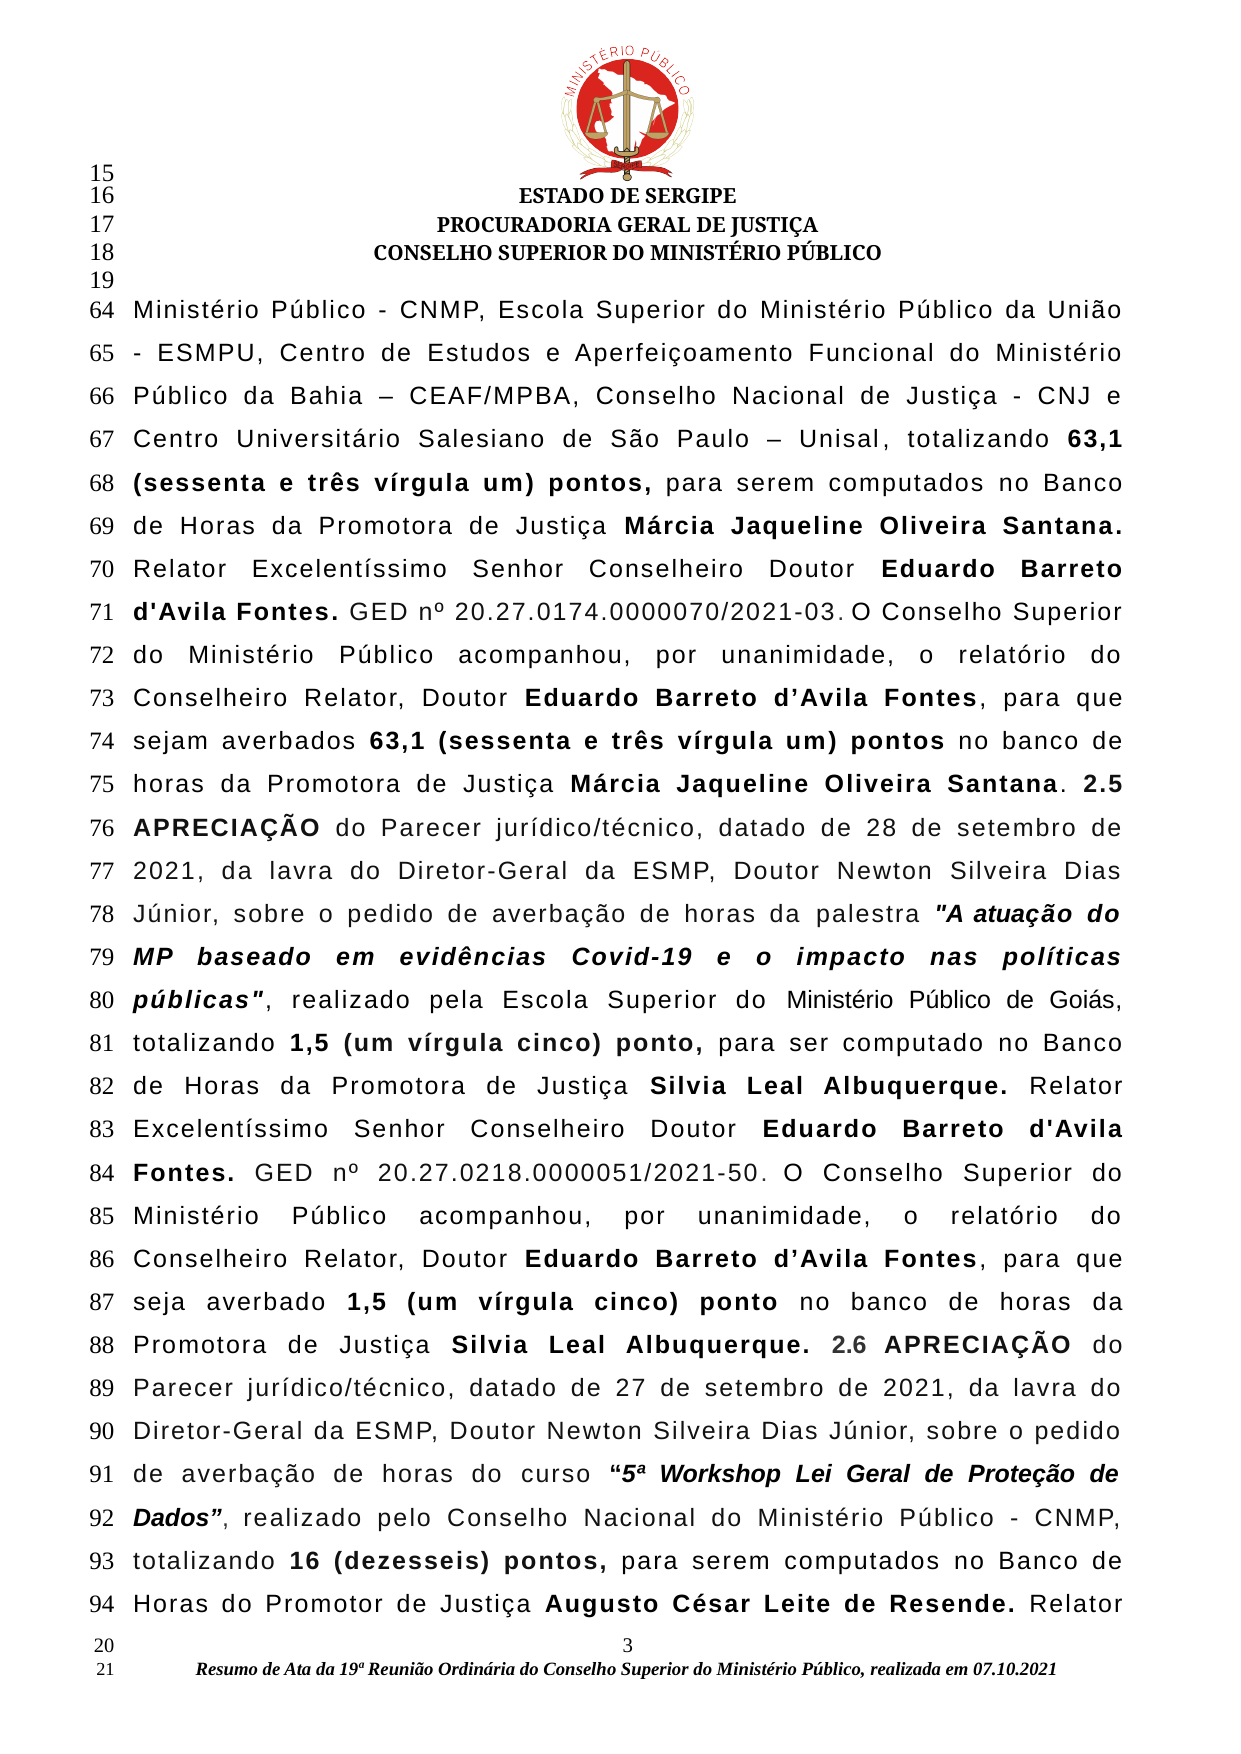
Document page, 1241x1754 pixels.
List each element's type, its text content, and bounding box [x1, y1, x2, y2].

text Ministério Público - CNMP, Escola Superior do Ministério Público da União - ESMPU, Centro de Estudos e Aperfeiçoamento Funcional do Ministério Público da Bahia – CEAF/MPBA, Conselho Nacional de Justiça - CNJ e Centro Universitário Salesiano de São Paulo – Unisal, totalizando 63,1 (sessenta e três vírgula um) pontos, para serem computados no Banco de Horas da Promotora de Justiça Márcia Jaqueline Oliveira Santana. Relator Excelentíssimo Senhor Conselheiro Doutor Eduardo Barreto d'Avila Fontes. GED nº 20.27.0174.0000070/2021-03. O Conselho Superior do Ministério Público acompanhou, por unanimidade, o relatório do Conselheiro Relator, Doutor Eduardo Barreto d’Avila Fontes, para que sejam averbados 63,1 (sessenta e três vírgula um) pontos no banco de horas da Promotora de Justiça Márcia Jaqueline Oliveira Santana. 2.5 APRECIAÇÃO do Parecer jurídico/técnico, datado de 28 de setembro de 2021, da lavra do Diretor-Geral da ESMP, Doutor Newton Silveira Dias Júnior, sobre o pedido de averbação de horas da palestra "A atuação do MP baseado em evidências Covid-19 e o impacto nas políticas públicas", realizado pela Escola Superior do Ministério Público de Goiás, totalizando 1,5 (um vírgula cinco) ponto, para ser computado no Banco de Horas da Promotora de Justiça Silvia Leal Albuquerque. Relator Excelentíssimo Senhor Conselheiro Doutor Eduardo Barreto d'Avila Fontes. GED nº 20.27.0218.0000051/2021-50. O Conselho Superior do Ministério Público acompanhou, por unanimidade, o relatório do Conselheiro Relator, Doutor Eduardo Barreto d’Avila Fontes, para que seja averbado 1,5 (um vírgula cinco) ponto no banco de horas da Promotora de Justiça Silvia Leal Albuquerque. 2.6 APRECIAÇÃO do Parecer jurídico/técnico, datado de 27 de setembro de 2021, da lavra do Diretor-Geral da ESMP, Doutor Newton Silveira Dias Júnior, sobre o pedido de averbação de horas do curso “5ª Workshop Lei Geral de Proteção de Dados”, realizado pelo Conselho Nacional do Ministério Público - CNMP, totalizando 16 (dezesseis) pontos, para serem computados no Banco de Horas do Promotor de Justiça Augusto César Leite de Resende. Relator [133, 295, 1122, 1618]
